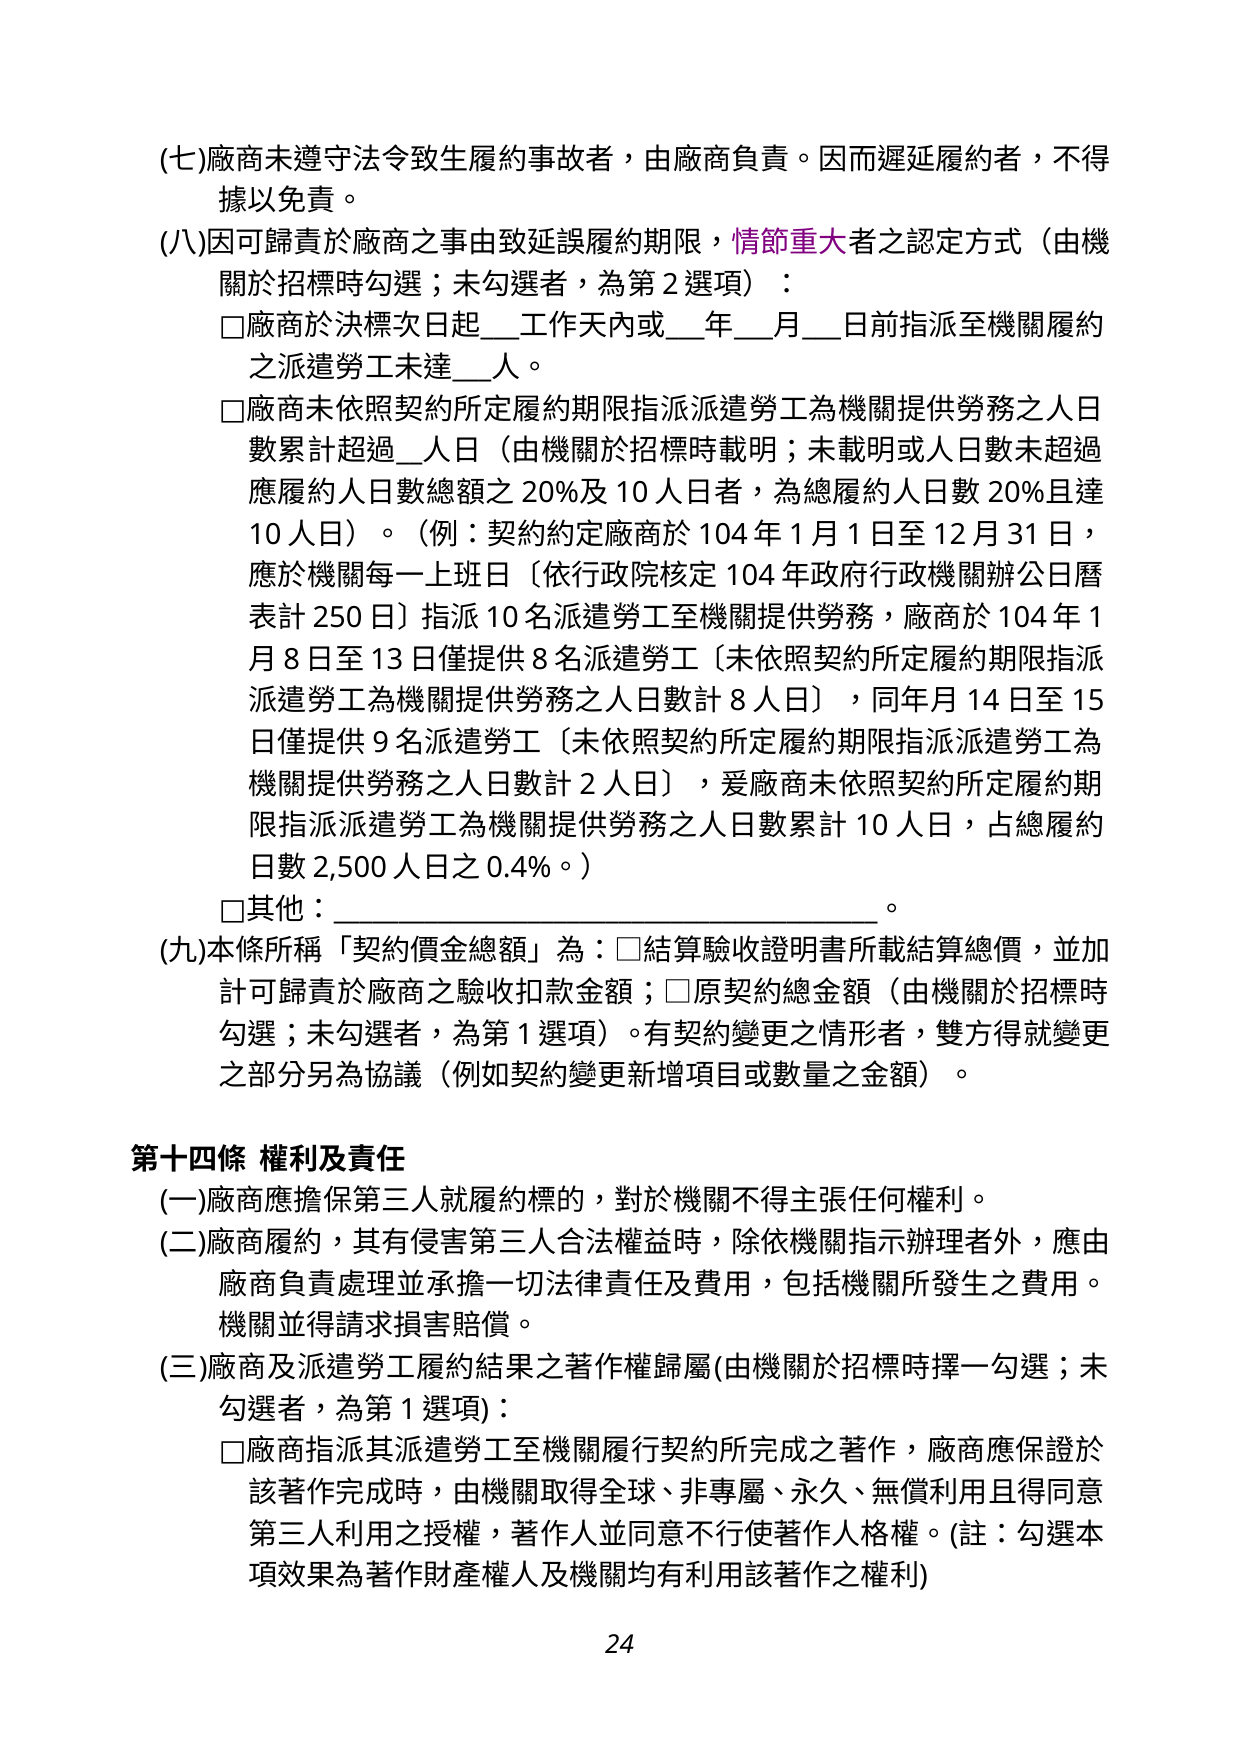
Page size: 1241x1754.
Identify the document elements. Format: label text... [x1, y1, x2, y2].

text (八)因可歸責於廠商之事由致延誤履約期限，情節重大者之認定方式（由機關於招標時勾選；未勾選者，為第2選項）： [159, 219, 1110, 302]
text (九)本條所稱「契約價金總額」為：□結算驗收證明書所載結算總價，並加計可歸責於廠商之驗收扣款金額；□原契約總金額（由機關於招標時勾選；未勾選者，為第1選項）。有契約變更之情形者，雙方得就變更之部分另為協議（例如契約變更新增項目或數量之金額）。 [159, 927, 1110, 1094]
text (七)廠商未遵守法令致生履約事故者，由廠商負責。因而遲延履約者，不得據以免責。 [159, 136, 1110, 219]
text (三)廠商及派遣勞工履約結果之著作權歸屬(由機關於招標時擇一勾選；未勾選者，為第1選項)： [159, 1344, 1110, 1427]
text □廠商指派其派遣勞工至機關履行契約所完成之著作，廠商應保證於該著作完成時，由機關取得全球、非專屬、永久、無償利用且得同意第三人利用之授權，著作人並同意不行使著作人格權。(註：勾選本項效果為著作財產權人及機關均有利用該著作之權利) [218, 1427, 1104, 1594]
text □廠商未依照契約所定履約期限指派派遣勞工為機關提供勞務之人日數累計超過__人日（由機關於招標時載明；未載明或人日數未超過應履約人日數總額之20%及10人日者，為總履約人日數20%且達10人日）。（例：契約約定廠商於104年1月1日至12月31日，應於機關每一上班日〔依行政院核定104年政府行政機關辦公日曆表計250日〕指派10名派遣勞工至機關提供勞務，廠商於104年1月8日至13日僅提供8名派遣勞工〔未依照契約所定履約期限指派派遣勞工為機關提供勞務之人日數計8人日〕，同年月14日至15日僅提供9名派遣勞工〔未依照契約所定履約期限指派派遣勞工為機關提供勞務之人日數計2人日〕，爰廠商未依照契約所定履約期限指派派遣勞工為機關提供勞務之人日數累計10人日，占總履約日數2,500人日之0.4%。） [218, 386, 1104, 886]
text □廠商於決標次日起___工作天內或___年___月___日前指派至機關履約之派遣勞工未達___人。 [218, 302, 1104, 386]
text □其他：__________________________________________。 [218, 886, 1104, 927]
text (二)廠商履約，其有侵害第三人合法權益時，除依機關指示辦理者外，應由廠商負責處理並承擔一切法律責任及費用，包括機關所發生之費用。機關並得請求損害賠償。 [159, 1219, 1110, 1344]
text (一)廠商應擔保第三人就履約標的，對於機關不得主張任何權利。 [159, 1177, 1110, 1219]
text 第十四條 權利及責任 [130, 1136, 1110, 1177]
